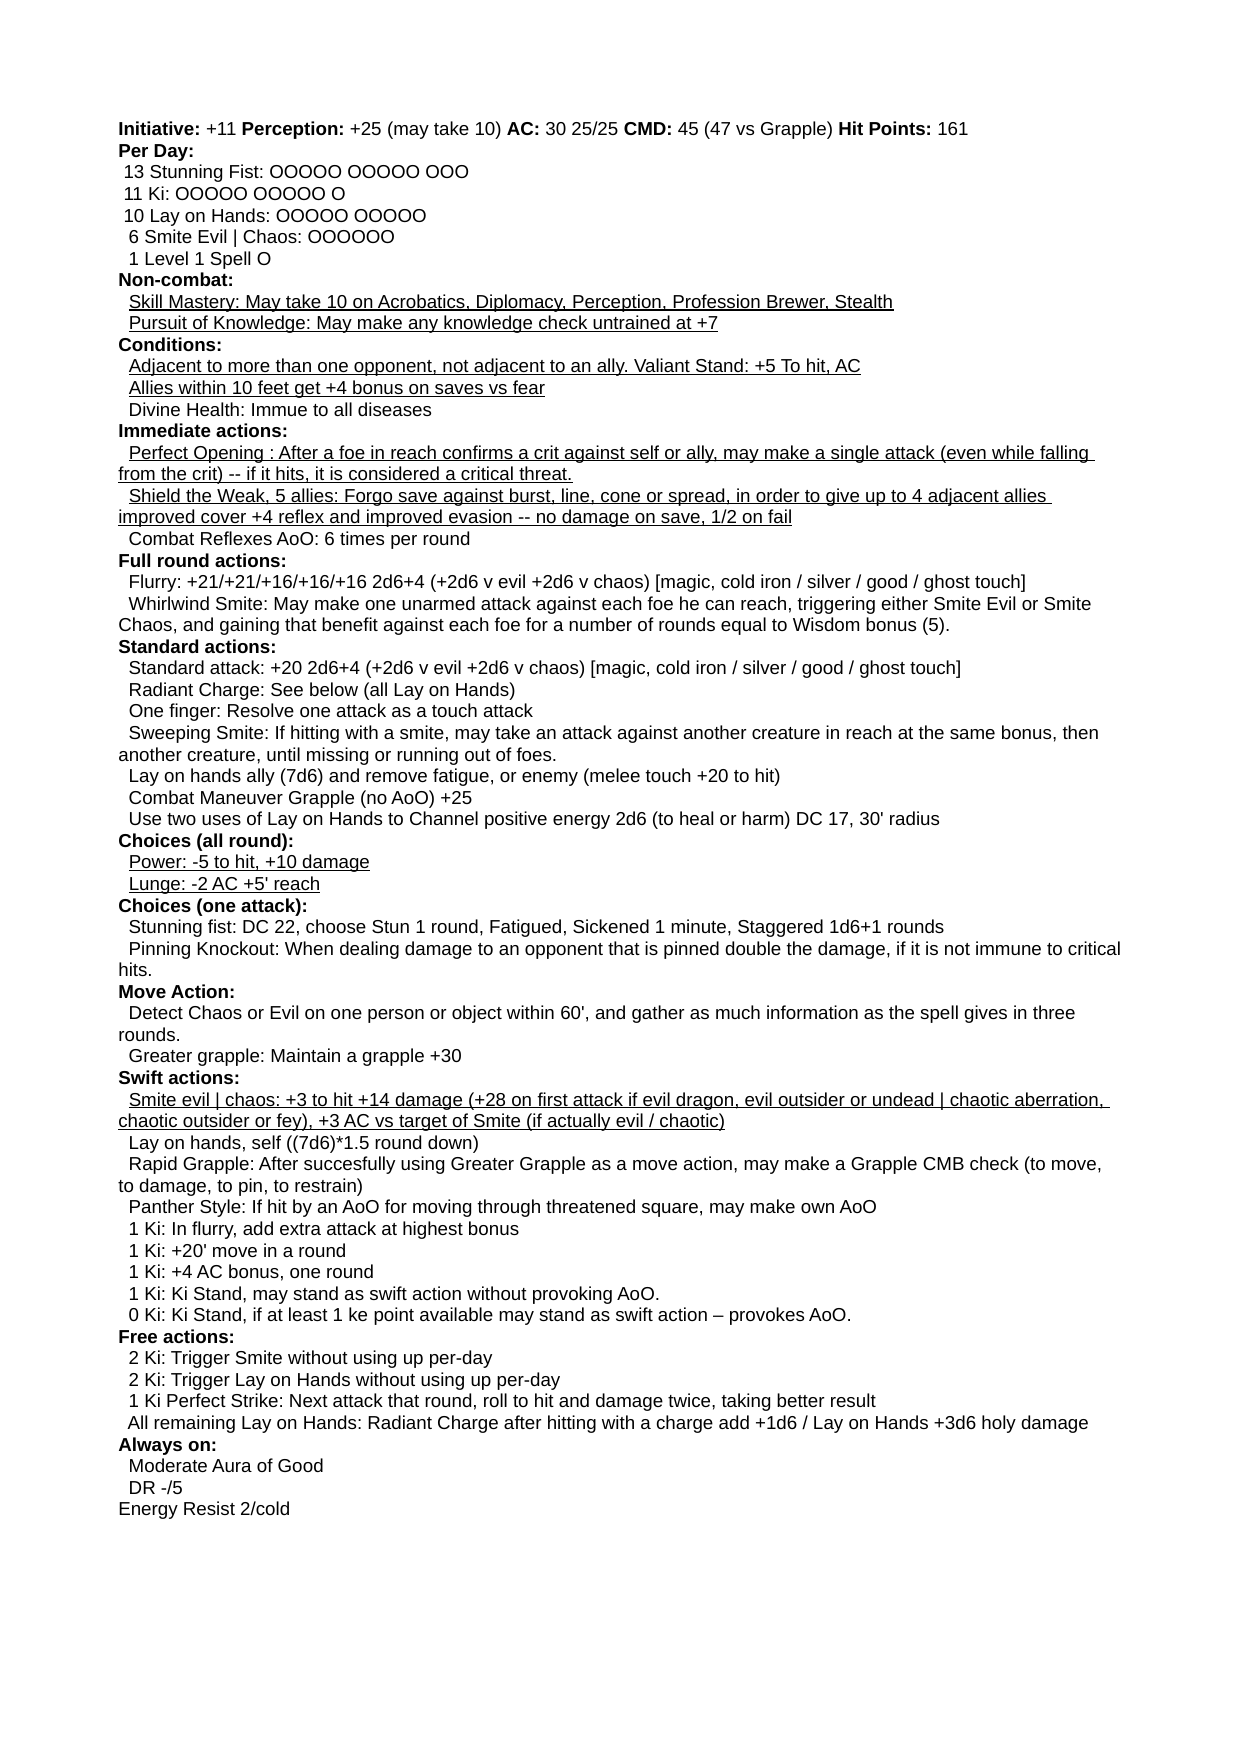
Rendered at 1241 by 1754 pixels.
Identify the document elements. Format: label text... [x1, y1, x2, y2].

text 2 Ki: Trigger Lay on Hands without using up per-day [118, 1369, 1122, 1390]
text Allies within 10 feet get +4 bonus on saves vs fear [118, 377, 1122, 398]
text Skill Mastery: May take 10 on Acrobatics, Diplomacy, Perception, Profession Brewer, Stealth [118, 291, 1122, 312]
text Per Day: [118, 140, 1122, 161]
text Full round actions: [118, 549, 1122, 571]
text 13 Stunning Fist: OOOOO OOOOO OOO [118, 161, 1122, 183]
text Pursuit of Knowledge: May make any knowledge check untrained at +7 [118, 312, 1122, 334]
text 1 Level 1 Spell O [118, 247, 1122, 269]
text Moderate Aura of Good [118, 1455, 1122, 1477]
text Pinning Knockout: When dealing damage to an opponent that is pinned double the damage, if it is not immune to critical hits. [118, 937, 1122, 981]
text 11 Ki: OOOOO OOOOO O [118, 183, 1122, 204]
text Radiant Charge: See below (all Lay on Hands) [118, 679, 1122, 700]
text Stunning fist: DC 22, choose Stun 1 round, Fatigued, Sickened 1 minute, Staggered 1d6+1 rounds [118, 916, 1122, 937]
text Move Action: [118, 981, 1122, 1002]
text Lay on hands, self ((7d6)*1.5 round down) [118, 1132, 1122, 1153]
text Smite evil | chaos: +3 to hit +14 damage (+28 on first attack if evil dragon, evil outsider or undead | chaotic aberration, chaotic outsider or fey), +3 AC vs target of Smite (if actually evil / chaotic) [118, 1088, 1122, 1132]
text Perfect Opening : After a foe in reach confirms a crit against self or ally, may make a single attack (even while falling from the crit) -- if it hits, it is considered a critical threat. [118, 442, 1122, 485]
text Energy Resist 2/cold [118, 1498, 1122, 1520]
text Free actions: [118, 1326, 1122, 1347]
text Power: -5 to hit, +10 damage [118, 851, 1122, 873]
text Standard attack: +20 2d6+4 (+2d6 v evil +2d6 v chaos) [magic, cold iron / silver / good / ghost touch] [118, 657, 1122, 679]
text Standard actions: [118, 636, 1122, 657]
text Whirlwind Smite: May make one unarmed attack against each foe he can reach, triggering either Smite Evil or Smite Chaos, and gaining that benefit against each foe for a number of rounds equal to Wisdom bonus (5). [118, 592, 1122, 636]
text 10 Lay on Hands: OOOOO OOOOO [118, 204, 1122, 226]
text 1 Ki: Ki Stand, may stand as swift action without provoking AoO. [118, 1282, 1122, 1304]
text Lay on hands ally (7d6) and remove fatigue, or enemy (melee touch +20 to hit) [118, 765, 1122, 787]
text Initiative: +11 Perception: +25 (may take 10) AC: 30 25/25 CMD: 45 (47 vs Grapple) Hit Points: 161 [118, 118, 1122, 140]
text Non-combat: [118, 269, 1122, 291]
text 6 Smite Evil | Chaos: OOOOOO [118, 226, 1122, 247]
text 1 Ki: +4 AC bonus, one round [118, 1261, 1122, 1282]
text Swift actions: [118, 1067, 1122, 1088]
text 1 Ki: +20' move in a round [118, 1239, 1122, 1261]
text Conditions: [118, 334, 1122, 355]
text Sweeping Smite: If hitting with a smite, may take an attack against another creature in reach at the same bonus, then another creature, until missing or running out of foes. [118, 722, 1122, 765]
text Always on: [118, 1433, 1122, 1455]
text Combat Reflexes AoO: 6 times per round [118, 528, 1122, 549]
text 2 Ki: Trigger Smite without using up per-day [118, 1347, 1122, 1369]
text Detect Chaos or Evil on one person or object within 60', and gather as much information as the spell gives in three rounds. [118, 1002, 1122, 1045]
text Flurry: +21/+21/+16/+16/+16 2d6+4 (+2d6 v evil +2d6 v chaos) [magic, cold iron / silver / good / ghost touch] [118, 571, 1122, 592]
text Lunge: -2 AC +5' reach [118, 873, 1122, 894]
text 1 Ki Perfect Strike: Next attack that round, roll to hit and damage twice, taking better result [118, 1390, 1122, 1412]
text Immediate actions: [118, 420, 1122, 442]
text Adjacent to more than one opponent, not adjacent to an ally. Valiant Stand: +5 To hit, AC [118, 355, 1122, 377]
text Shield the Weak, 5 allies: Forgo save against burst, line, cone or spread, in order to give up to 4 adjacent allies improved cover +4 reflex and improved evasion -- no damage on save, 1/2 on fail [118, 485, 1122, 528]
text 1 Ki: In flurry, add extra attack at highest bonus [118, 1218, 1122, 1239]
text Combat Maneuver Grapple (no AoO) +25 [118, 787, 1122, 808]
text Choices (all round): [118, 830, 1122, 851]
text DR -/5 [118, 1477, 1122, 1498]
text Divine Health: Immue to all diseases [118, 398, 1122, 420]
text 0 Ki: Ki Stand, if at least 1 ke point available may stand as swift action – provokes AoO. [118, 1304, 1122, 1326]
text Use two uses of Lay on Hands to Channel positive energy 2d6 (to heal or harm) DC 17, 30' radius [118, 808, 1122, 830]
text One finger: Resolve one attack as a touch attack [118, 700, 1122, 722]
text Rapid Grapple: After succesfully using Greater Grapple as a move action, may make a Grapple CMB check (to move, to damage, to pin, to restrain) [118, 1153, 1122, 1196]
text Panther Style: If hit by an AoO for moving through threatened square, may make own AoO [118, 1196, 1122, 1218]
text Greater grapple: Maintain a grapple +30 [118, 1045, 1122, 1067]
text Choices (one attack): [118, 894, 1122, 916]
text All remaining Lay on Hands: Radiant Charge after hitting with a charge add +1d6 / Lay on Hands +3d6 holy damage [118, 1412, 1122, 1433]
